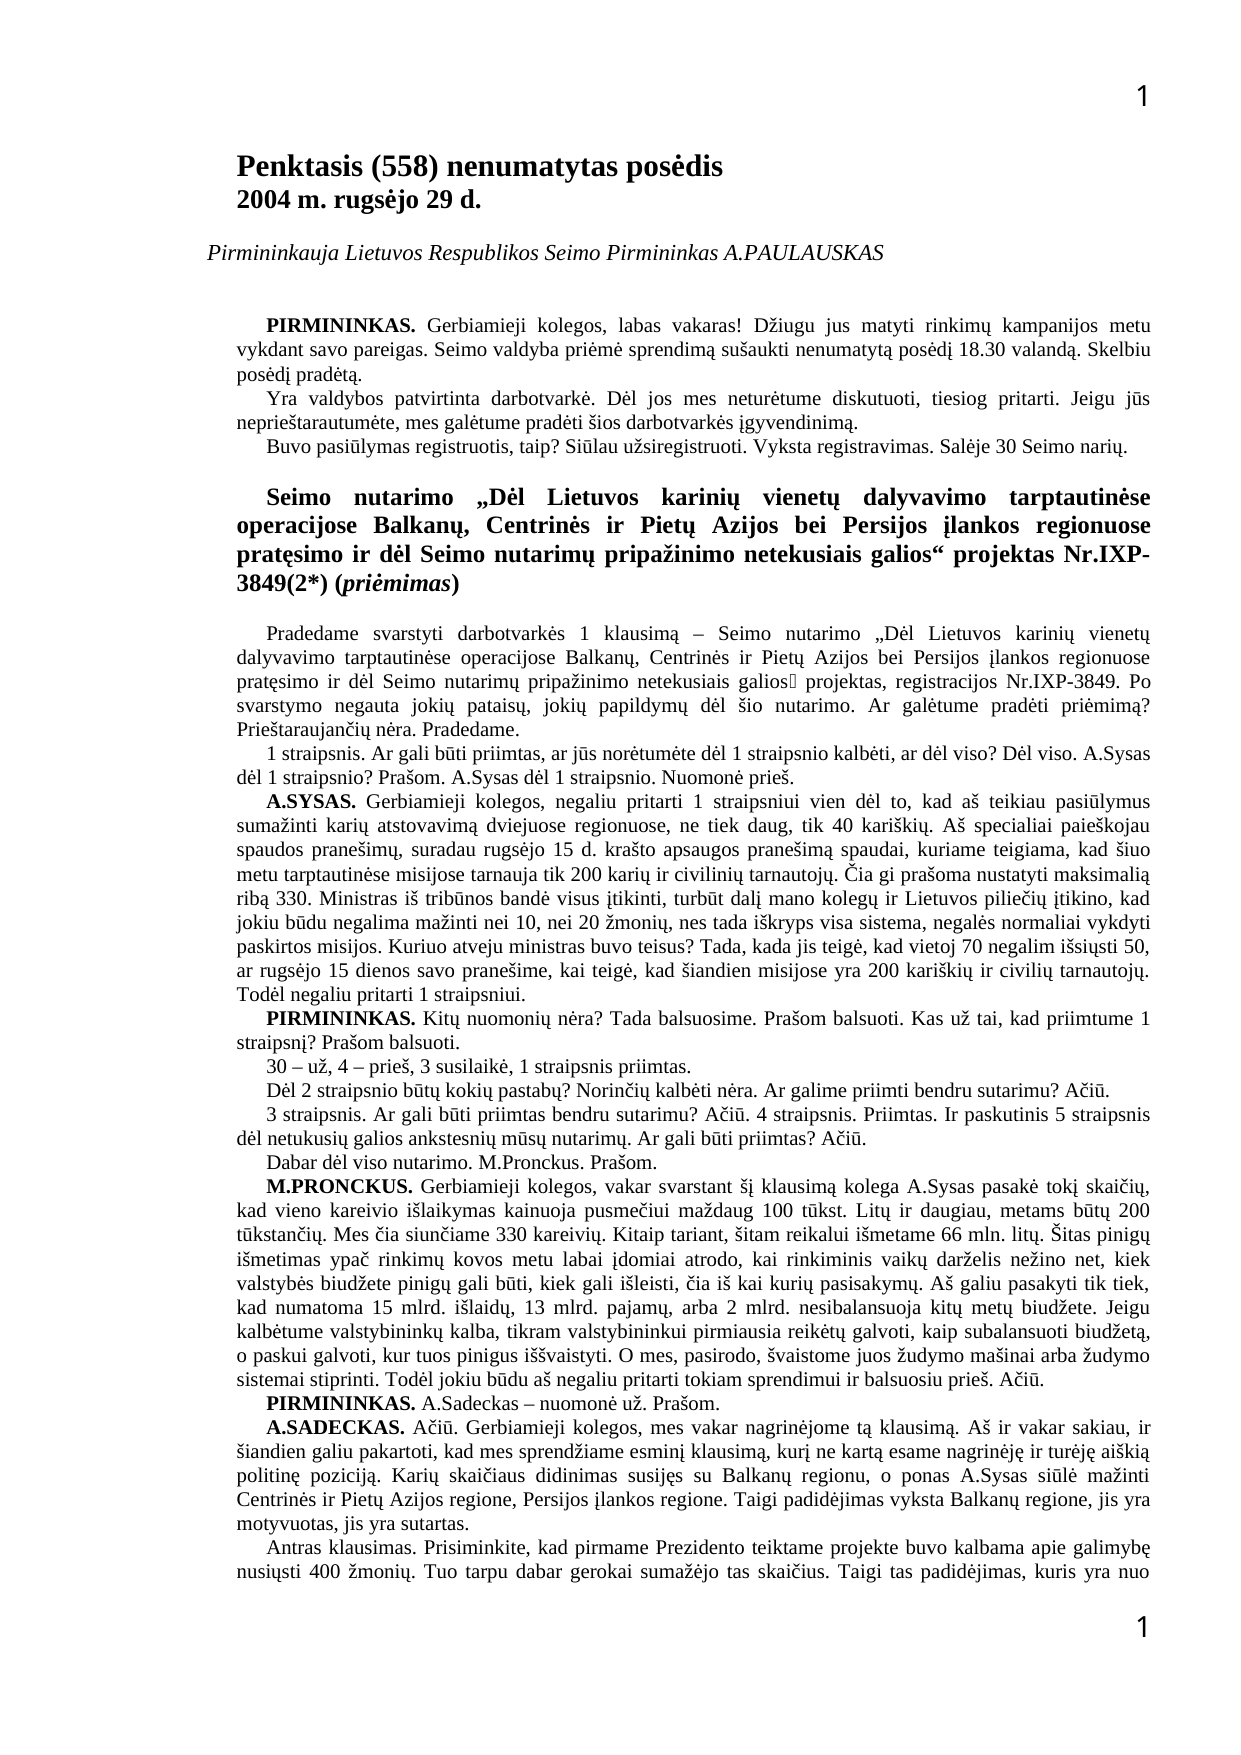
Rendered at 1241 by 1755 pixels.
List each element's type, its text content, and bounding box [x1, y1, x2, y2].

text PIRMININKAS. Gerbiamieji kolegos, labas vakaras! Džiugu jus matyti rinkimų kampanijos metu vykdant savo pareigas. Seimo valdyba priėmė sprendimą sušaukti nenumatytą posėdį 18.30 valandą. Skelbiu posėdį pradėtą. [236, 313, 1152, 386]
text M.PRONCKUS. Gerbiamieji kolegos, vakar svarstant šį klausimą kolega A.Sysas pasakė tokį skaičių, kad vieno kareivio išlaikymas kainuoja pusmečiui maždaug 100 tūkst. Litų ir daugiau, metams būtų 200 tūkstančių. Mes čia siunčiame 330 kareivių. Kitaip tariant, šitam reikalui išmetame 66 mln. litų. Šitas pinigų išmetimas ypač rinkimų kovos metu labai įdomiai atrodo, kai rinkiminis vaikų darželis nežino net, kiek valstybės biudžete pinigų gali būti, kiek gali išleisti, čia iš kai kurių pasisakymų. Aš galiu pasakyti tik tiek, kad numatoma 15 mlrd. išlaidų, 13 mlrd. pajamų, arba 2 mlrd. nesibalansuoja kitų metų biudžete. Jeigu kalbėtume valstybininkų kalba, tikram valstybininkui pirmiausia reikėtų galvoti, kaip subalansuoti biudžetą, o paskui galvoti, kur tuos pinigus iššvaistyti. O mes, pasirodo, švaistome juos žudymo mašinai arba žudymo sistemai stiprinti. Todėl jokiu būdu aš negaliu pritarti tokiam sprendimui ir balsuosiu prieš. Ačiū. [236, 1174, 1152, 1391]
text A.SYSAS. Gerbiamieji kolegos, negaliu pritarti 1 straipsniui vien dėl to, kad aš teikiau pasiūlymus sumažinti karių atstovavimą dviejuose regionuose, ne tiek daug, tik 40 kariškių. Aš specialiai paieškojau spaudos pranešimų, suradau rugsėjo 15 d. krašto apsaugos pranešimą spaudai, kuriame teigiama, kad šiuo metu tarptautinėse misijose tarnauja tik 200 karių ir civilinių tarnautojų. Čia gi prašoma nustatyti maksimalią ribą 330. Ministras iš tribūnos bandė visus įtikinti, turbūt dalį mano kolegų ir Lietuvos piliečių įtikino, kad jokiu būdu negalima mažinti nei 10, nei 20 žmonių, nes tada iškryps visa sistema, negalės normaliai vykdyti paskirtos misijos. Kuriuo atveju ministras buvo teisus? Tada, kada jis teigė, kad vietoj 70 negalim išsiųsti 50, ar rugsėjo 15 dienos savo pranešime, kai teigė, kad šiandien misijose yra 200 kariškių ir civilių tarnautojų. Todėl negaliu pritarti 1 straipsniui. [236, 789, 1152, 1006]
text Pirmininkauja Lietuvos Respublikos Seimo Pirmininkas A.PAULAUSKAS [207, 239, 1152, 265]
text 1 straipsnis. Ar gali būti priimtas, ar jūs norėtumėte dėl 1 straipsnio kalbėti, ar dėl viso? Dėl viso. A.Sysas dėl 1 straipsnio? Prašom. A.Sysas dėl 1 straipsnio. Nuomonė prieš. [236, 741, 1152, 789]
text Antras klausimas. Prisiminkite, kad pirmame Prezidento teiktame projekte buvo kalbama apie galimybę nusiųsti 400 žmonių. Tuo tarpu dabar gerokai sumažėjo tas skaičius. Taigi tas padidėjimas, kuris yra nuo [236, 1535, 1152, 1583]
text 30 – už, 4 – prieš, 3 susilaikė, 1 straipsnis priimtas. [236, 1054, 1152, 1078]
text Yra valdybos patvirtinta darbotvarkė. Dėl jos mes neturėtume diskutuoti, tiesiog pritarti. Jeigu jūs neprieštarautumėte, mes galėtume pradėti šios darbotvarkės įgyvendinimą. [236, 386, 1152, 434]
text Dėl 2 straipsnio būtų kokių pastabų? Norinčių kalbėti nėra. Ar galime priimti bendru sutarimu? Ačiū. [236, 1078, 1152, 1102]
text Dabar dėl viso nutarimo. M.Pronckus. Prašom. [236, 1150, 1152, 1174]
text Buvo pasiūlymas registruotis, taip? Siūlau užsiregistruoti. Vyksta registravimas. Salėje 30 Seimo narių. [236, 434, 1152, 458]
text Penktasis (558) nenumatytas posėdis 2004 m. rugsėjo 29 d. [236, 148, 1152, 215]
text 3 straipsnis. Ar gali būti priimtas bendru sutarimu? Ačiū. 4 straipsnis. Priimtas. Ir paskutinis 5 straipsnis dėl netukusių galios ankstesnių mūsų nutarimų. Ar gali būti priimtas? Ačiū. [236, 1102, 1152, 1150]
text Seimo nutarimo „Dėl Lietuvos karinių vienetų dalyvavimo tarptautinėse operacijose Balkanų, Centrinės ir Pietų Azijos bei Persijos įlankos regionuose pratęsimo ir dėl Seimo nutarimų pripažinimo netekusiais galios“ projektas Nr.IXP-3849(2*) (priėmimas) [236, 482, 1152, 597]
text PIRMININKAS. Kitų nuomonių nėra? Tada balsuosime. Prašom balsuoti. Kas už tai, kad priimtume 1 straipsnį? Prašom balsuoti. [236, 1006, 1152, 1054]
text A.SADECKAS. Ačiū. Gerbiamieji kolegos, mes vakar nagrinėjome tą klausimą. Aš ir vakar sakiau, ir šiandien galiu pakartoti, kad mes sprendžiame esminį klausimą, kurį ne kartą esame nagrinėję ir turėję aiškią politinę poziciją. Karių skaičiaus didinimas susijęs su Balkanų regionu, o ponas A.Sysas siūlė mažinti Centrinės ir Pietų Azijos regione, Persijos įlankos regione. Taigi padidėjimas vyksta Balkanų regione, jis yra motyvuotas, jis yra sutartas. [236, 1415, 1152, 1535]
text Pradedame svarstyti darbotvarkės 1 klausimą – Seimo nutarimo „Dėl Lietuvos karinių vienetų dalyvavimo tarptautinėse operacijose Balkanų, Centrinės ir Pietų Azijos bei Persijos įlankos regionuose pratęsimo ir dėl Seimo nutarimų pripažinimo netekusiais galios projektas, registracijos Nr.IXP-3849. Po svarstymo negauta jokių pataisų, jokių papildymų dėl šio nutarimo. Ar galėtume pradėti priėmimą? Prieštaraujančių nėra. Pradedame. [236, 621, 1152, 741]
text PIRMININKAS. A.Sadeckas – nuomonė už. Prašom. [236, 1391, 1152, 1415]
